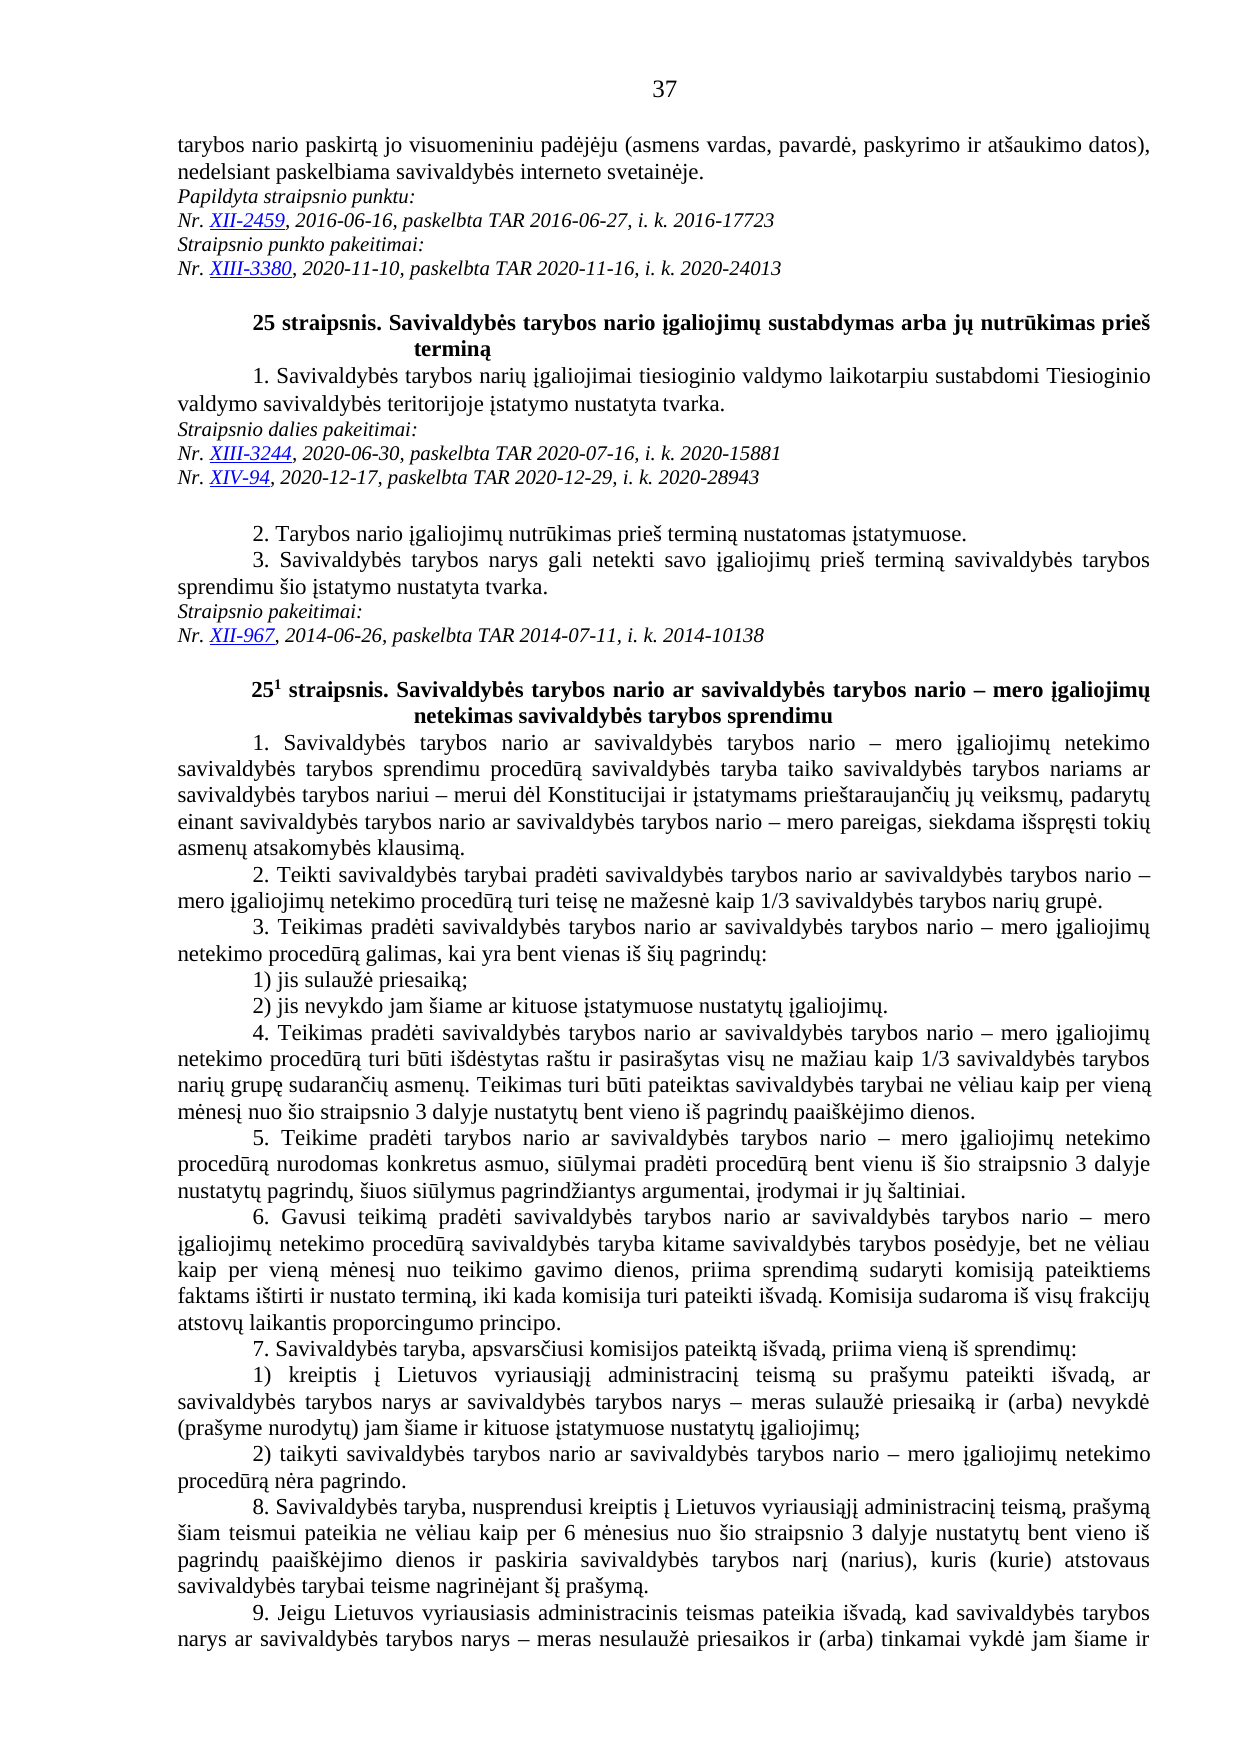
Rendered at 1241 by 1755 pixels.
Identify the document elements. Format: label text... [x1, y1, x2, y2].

text 2. Teikti savivaldybės tarybai pradėti savivaldybės tarybos nario ar savivaldybės tarybos nario – mero įgaliojimų netekimo procedūrą turi teisę ne mažesnė kaip 1/3 savivaldybės tarybos narių grupė. [177, 861, 1152, 913]
text 6. Gavusi teikimą pradėti savivaldybės tarybos nario ar savivaldybės tarybos nario – mero įgaliojimų netekimo procedūrą savivaldybės taryba kitame savivaldybės tarybos posėdyje, bet ne vėliau kaip per vieną mėnesį nuo teikimo gavimo dienos, priima sprendimą sudaryti komisiją pateiktiems faktams ištirti ir nustato terminą, iki kada komisija turi pateikti išvadą. Komisija sudaroma iš visų frakcijų atstovų laikantis proporcingumo principo. [177, 1203, 1152, 1335]
text 2. Tarybos nario įgaliojimų nutrūkimas prieš terminą nustatomas įstatymuose. [177, 518, 1152, 547]
text 25 straipsnis. Savivaldybės tarybos nario įgaliojimų sustabdymas arba jų nutrūkimas prieš terminą [252, 309, 1152, 362]
text 1) jis sulaužė priesaiką; [177, 966, 1152, 992]
text 3. Teikimas pradėti savivaldybės tarybos nario ar savivaldybės tarybos nario – mero įgaliojimų netekimo procedūrą galimas, kai yra bent vienas iš šių pagrindų: [177, 913, 1152, 966]
text 1. Savivaldybės tarybos nario ar savivaldybės tarybos nario – mero įgaliojimų netekimo savivaldybės tarybos sprendimu procedūrą savivaldybės taryba taiko savivaldybės tarybos nariams ar savivaldybės tarybos nariui – merui dėl Konstitucijai ir įstatymams prieštaraujančių jų veiksmų, padarytų einant savivaldybės tarybos nario ar savivaldybės tarybos nario – mero pareigas, siekdama išspręsti tokių asmenų atsakomybės klausimą. [177, 729, 1152, 861]
text 251 straipsnis. Savivaldybės tarybos nario ar savivaldybės tarybos nario – mero įgaliojimų netekimas savivaldybės tarybos sprendimu [251, 676, 1152, 729]
text 9. Jeigu Lietuvos vyriausiasis administracinis teismas pateikia išvadą, kad savivaldybės tarybos narys ar savivaldybės tarybos narys – meras nesulaužė priesaikos ir (arba) tinkamai vykdė jam šiame ir [177, 1598, 1152, 1651]
text 7. Savivaldybės taryba, apsvarsčiusi komisijos pateiktą išvadą, priima vieną iš sprendimų: [177, 1335, 1152, 1361]
text Nr. XIII-3380, 2020-11-10, paskelbta TAR 2020-11-16, i. k. 2020-24013 [177, 256, 1152, 280]
text 5. Teikime pradėti tarybos nario ar savivaldybės tarybos nario – mero įgaliojimų netekimo procedūrą nurodomas konkretus asmuo, siūlymai pradėti procedūrą bent vienu iš šio straipsnio 3 dalyje nustatytų pagrindų, šiuos siūlymus pagrindžiantys argumentai, įrodymai ir jų šaltiniai. [177, 1124, 1152, 1203]
text 1) kreiptis į Lietuvos vyriausiąjį administracinį teismą su prašymu pateikti išvadą, ar savivaldybės tarybos narys ar savivaldybės tarybos narys – meras sulaužė priesaiką ir (arba) nevykdė (prašyme nurodytų) jam šiame ir kituose įstatymuose nustatytų įgaliojimų; [177, 1361, 1152, 1440]
text tarybos nario paskirtą jo visuomeniniu padėjėju (asmens vardas, pavardė, paskyrimo ir atšaukimo datos), nedelsiant paskelbiama savivaldybės interneto svetainėje. [177, 131, 1152, 184]
text Nr. XIV-94, 2020-12-17, paskelbta TAR 2020-12-29, i. k. 2020-28943 [177, 465, 1152, 489]
text 8. Savivaldybės taryba, nusprendusi kreiptis į Lietuvos vyriausiąjį administracinį teismą, prašymą šiam teismui pateikia ne vėliau kaip per 6 mėnesius nuo šio straipsnio 3 dalyje nustatytų bent vieno iš pagrindų paaiškėjimo dienos ir paskiria savivaldybės tarybos narį (narius), kuris (kurie) atstovaus savivaldybės tarybai teisme nagrinėjant šį prašymą. [177, 1493, 1152, 1598]
text Papildyta straipsnio punktu: [177, 184, 1152, 208]
text 3. Savivaldybės tarybos narys gali netekti savo įgaliojimų prieš terminą savivaldybės tarybos sprendimu šio įstatymo nustatyta tvarka. [177, 547, 1152, 599]
text Straipsnio punkto pakeitimai: [177, 232, 1152, 256]
text Nr. XII-2459, 2016-06-16, paskelbta TAR 2016-06-27, i. k. 2016-17723 [177, 208, 1152, 232]
text Straipsnio pakeitimai: [177, 599, 1152, 623]
text 1. Savivaldybės tarybos narių įgaliojimai tiesioginio valdymo laikotarpiu sustabdomi Tiesioginio valdymo savivaldybės teritorijoje įstatymo nustatyta tvarka. [177, 362, 1152, 417]
text Straipsnio dalies pakeitimai: [177, 417, 1152, 441]
text Nr. XII-967, 2014-06-26, paskelbta TAR 2014-07-11, i. k. 2014-10138 [177, 623, 1152, 647]
text 2) jis nevykdo jam šiame ar kituose įstatymuose nustatytų įgaliojimų. [177, 992, 1152, 1019]
text 2) taikyti savivaldybės tarybos nario ar savivaldybės tarybos nario – mero įgaliojimų netekimo procedūrą nėra pagrindo. [177, 1440, 1152, 1493]
text Nr. XIII-3244, 2020-06-30, paskelbta TAR 2020-07-16, i. k. 2020-15881 [177, 441, 1152, 465]
text 4. Teikimas pradėti savivaldybės tarybos nario ar savivaldybės tarybos nario – mero įgaliojimų netekimo procedūrą turi būti išdėstytas raštu ir pasirašytas visų ne mažiau kaip 1/3 savivaldybės tarybos narių grupę sudarančių asmenų. Teikimas turi būti pateiktas savivaldybės tarybai ne vėliau kaip per vieną mėnesį nuo šio straipsnio 3 dalyje nustatytų bent vieno iš pagrindų paaiškėjimo dienos. [177, 1019, 1152, 1124]
